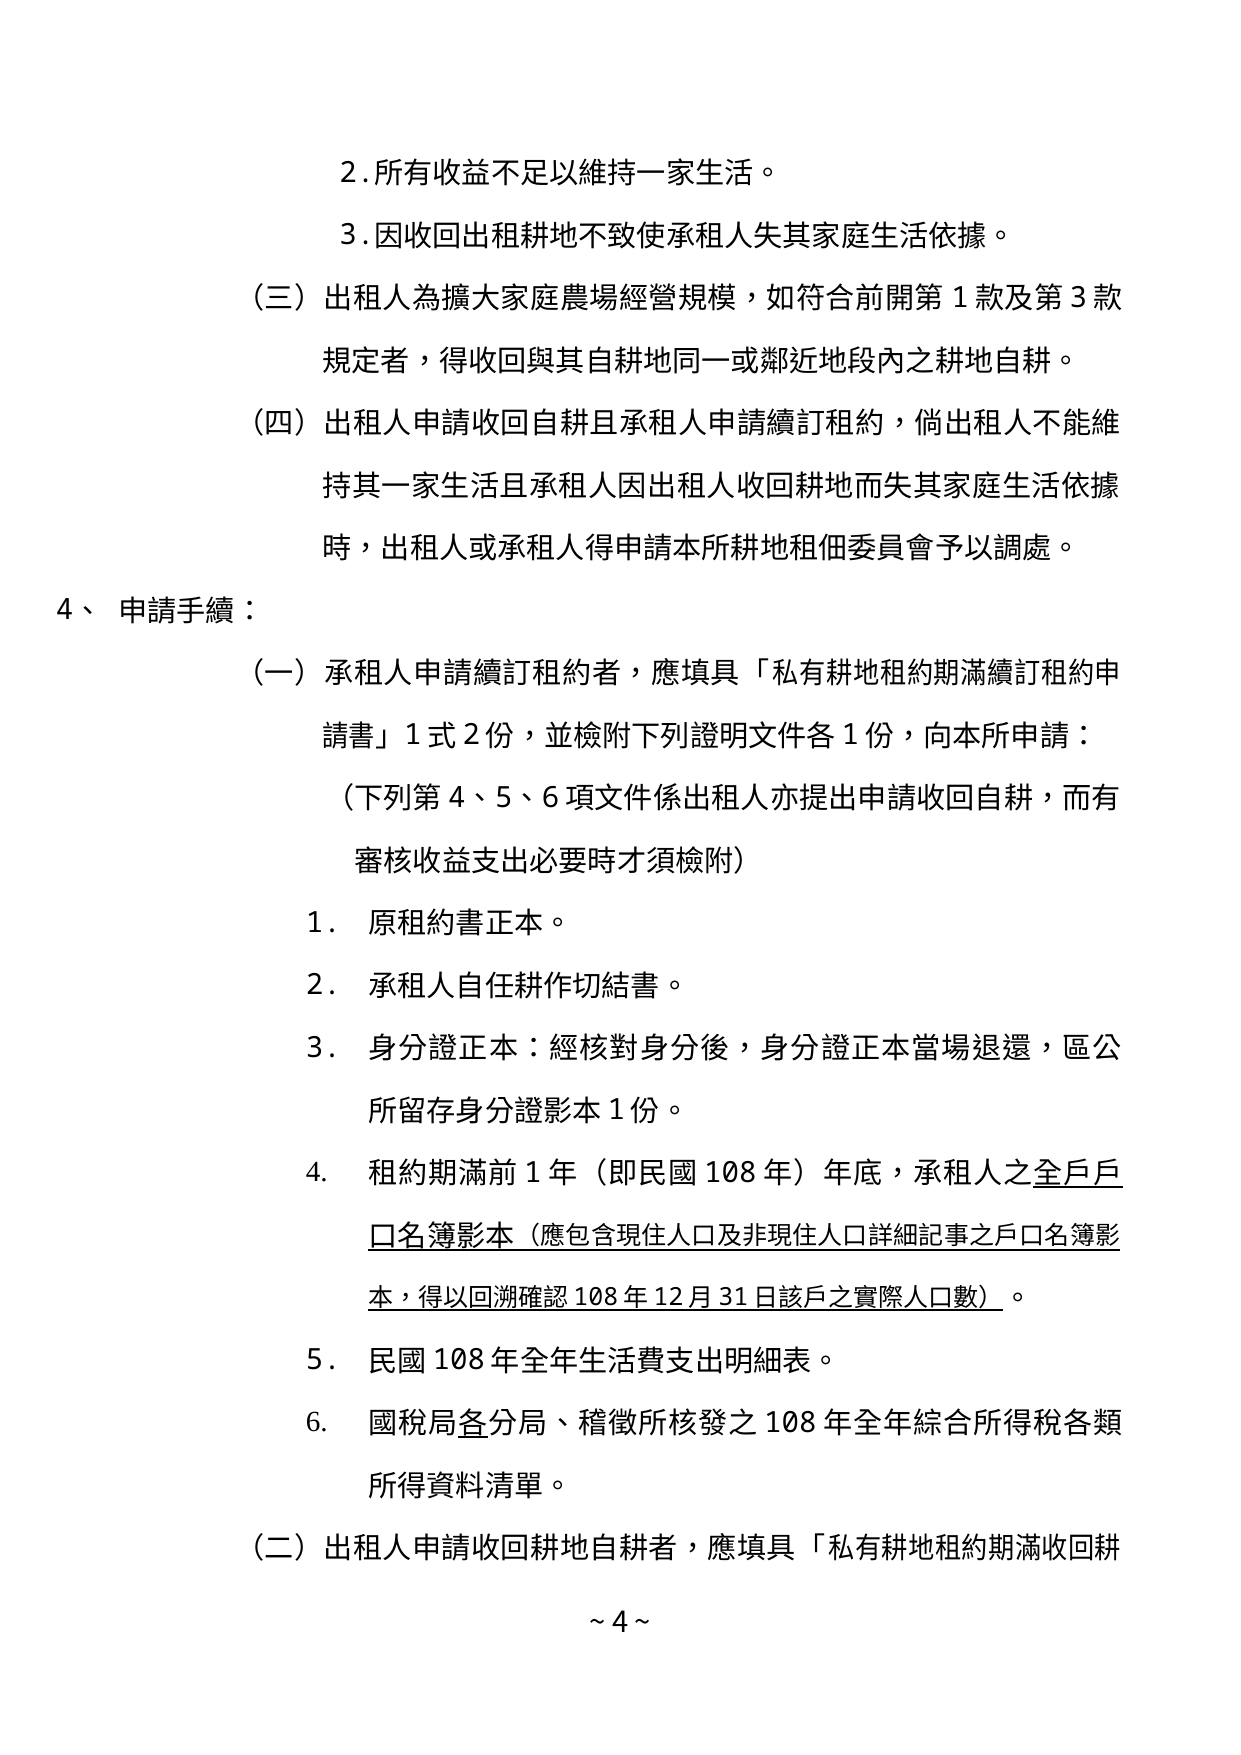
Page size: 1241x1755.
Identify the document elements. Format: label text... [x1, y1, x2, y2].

list 民國108年全年生活費支出明細表。 [306, 1327, 1122, 1390]
list 原租約書正本。 [306, 890, 1122, 952]
list 承租人自任耕作切結書。 [306, 952, 1122, 1015]
list 租約期滿前1年（即民國108年）年底，承租人之全戶戶口名簿影本（應包含現住人口及非現住人口詳細記事之戶口名簿影本，得以回溯確認108年12月31日該戶之實際人口數）。 [306, 1140, 1122, 1327]
text 2.所有收益不足以維持一家生活。 [339, 140, 1122, 202]
list 國稅局各分局、稽徵所核發之108年全年綜合所得稅各類所得資料清單。 [306, 1390, 1122, 1515]
text （下列第4、5、6項文件係出租人亦提出申請收回自耕，而有審核收益支出必要時才須檢附） [325, 765, 1122, 890]
text （一）承租人申請續訂租約者，應填具「私有耕地租約期滿續訂租約申請書」1式2份，並檢附下列證明文件各1份，向本所申請： [235, 640, 1122, 765]
list 身分證正本：經核對身分後，身分證正本當場退還，區公所留存身分證影本1份。 [306, 1015, 1122, 1140]
text （二）出租人申請收回耕地自耕者，應填具「私有耕地租約期滿收回耕 [235, 1515, 1122, 1577]
text （四）出租人申請收回自耕且承租人申請續訂租約，倘出租人不能維持其一家生活且承租人因出租人收回耕地而失其家庭生活依據時，出租人或承租人得申請本所耕地租佃委員會予以調處。 [235, 390, 1122, 577]
text （三）出租人為擴大家庭農場經營規模，如符合前開第1款及第3款規定者，得收回與其自耕地同一或鄰近地段內之耕地自耕。 [235, 265, 1122, 390]
list 申請手續： [56, 577, 1120, 640]
text 3.因收回出租耕地不致使承租人失其家庭生活依據。 [339, 202, 1122, 265]
